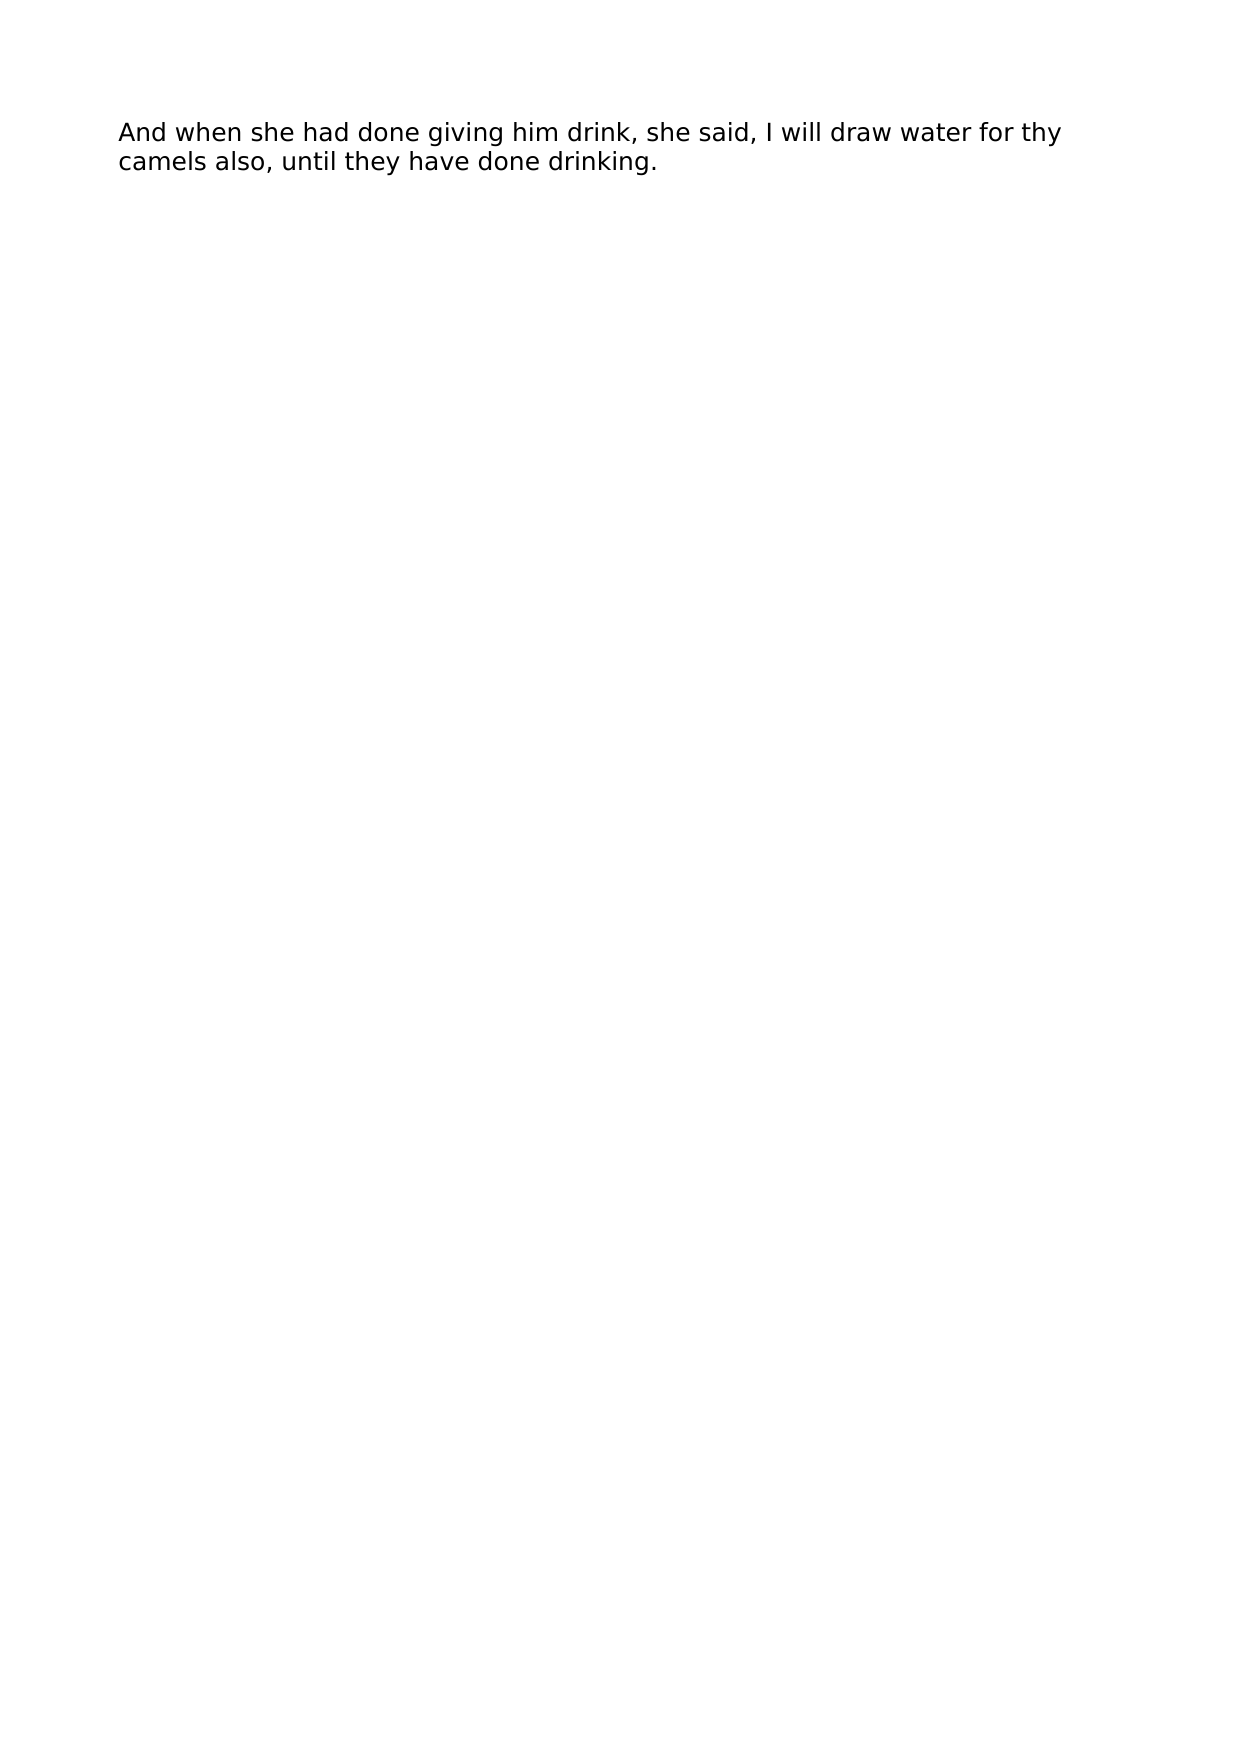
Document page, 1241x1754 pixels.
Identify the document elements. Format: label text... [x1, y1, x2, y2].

text And when she had done giving him drink, she said, I will draw water for thy camels also, until they have done drinking. [118, 118, 1122, 176]
